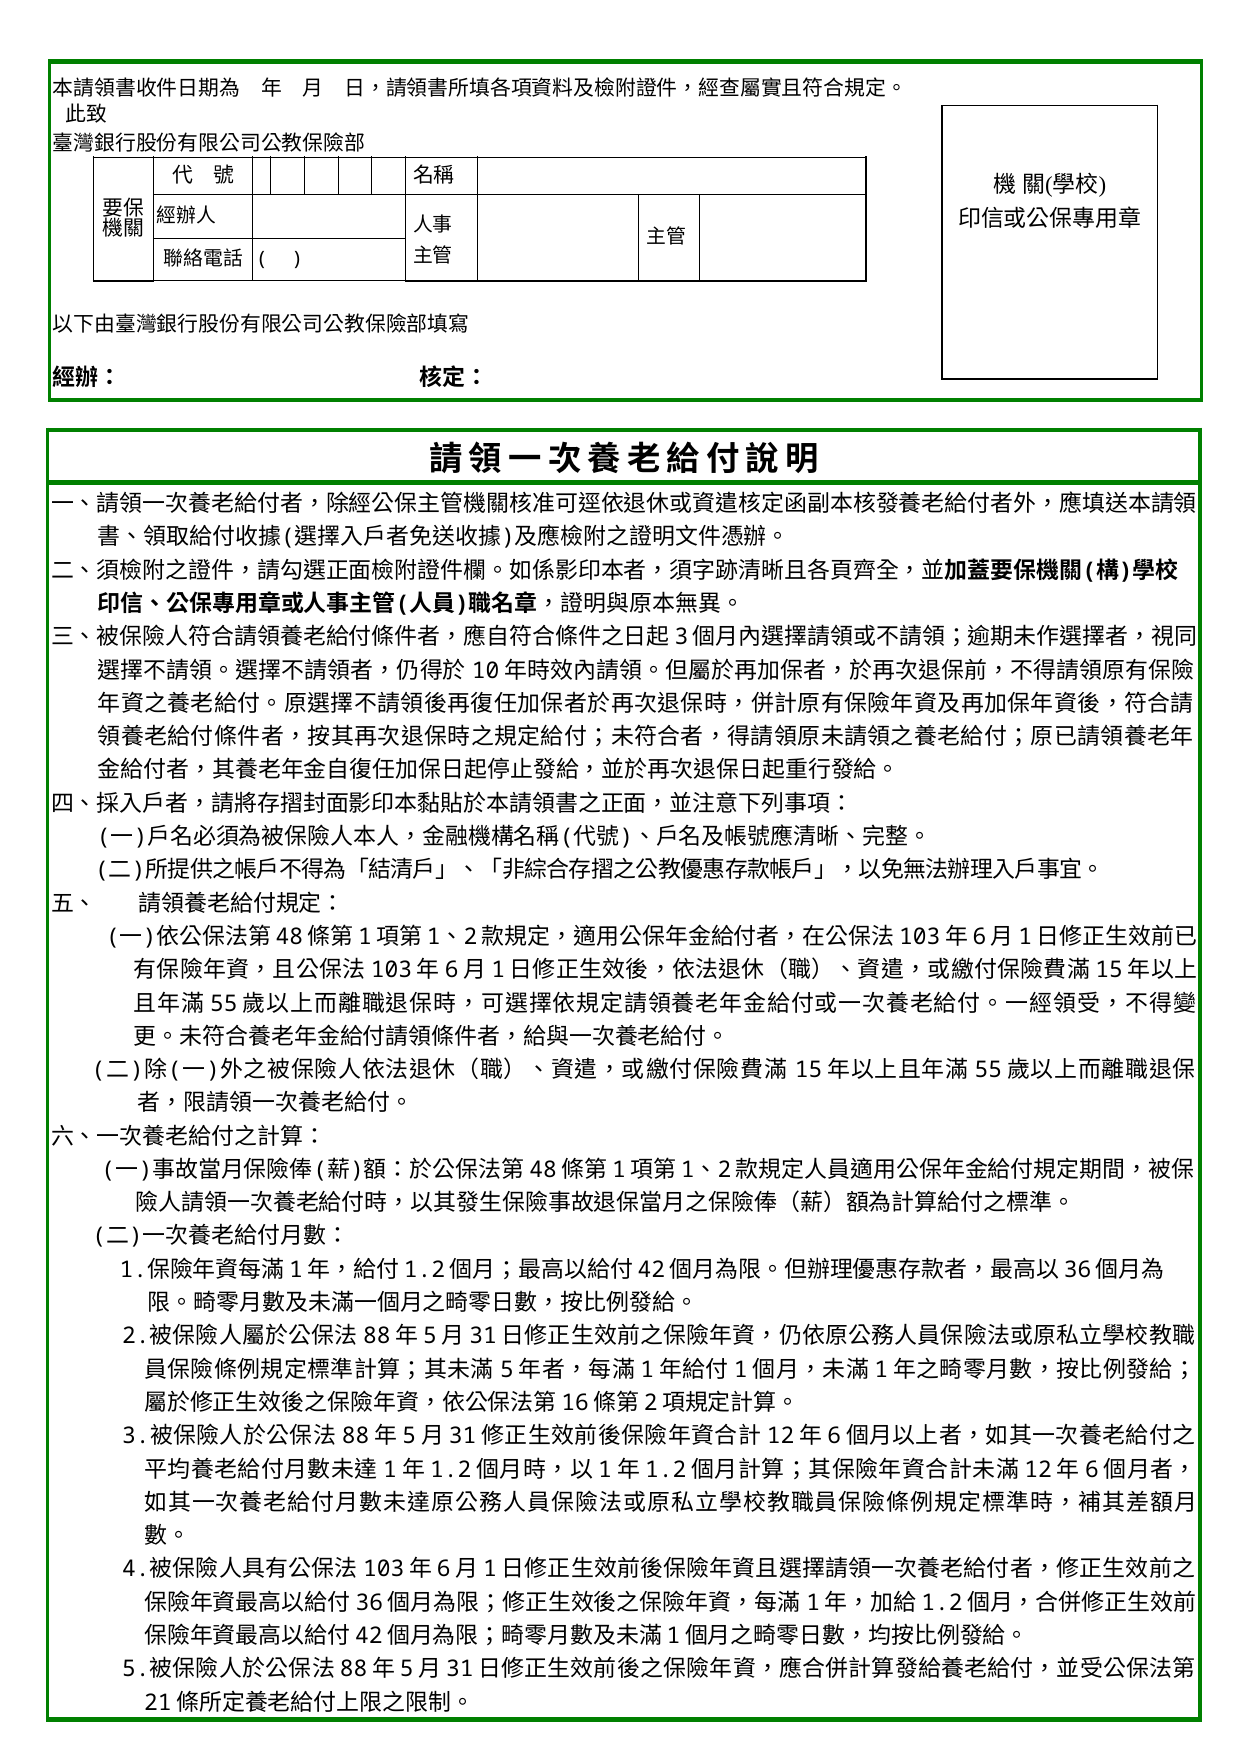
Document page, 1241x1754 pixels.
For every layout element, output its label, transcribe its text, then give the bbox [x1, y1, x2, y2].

table_header [478, 158, 865, 194]
table_header [305, 158, 338, 194]
table_header [372, 158, 405, 194]
table_header [253, 158, 270, 194]
table_header 代號 [154, 158, 252, 194]
table_cell 經辦人 [154, 195, 252, 237]
table_cell 聯絡電話 [154, 239, 252, 280]
table_cell 一、請領一次養老給付者，除經公保主管機關核准可逕依退休或資遣核定函副本核發養老給付者外，應填送本請領書、領取給付收據(選擇入戶者免送收據)及應檢附之證明文件憑辦。 二、須檢附之證件，請勾選正面檢附證件欄。如係影印本者，須字跡清晰且各頁齊全，並加蓋要保機關(構)學校印信、公保專用章或人事主管(人員)職名章，證明與原本無異。 三、被保險人符合請領養老給付條件者，應自符合條件之日起3個月內選擇請領或不請領；逾期未作選擇者，視同選擇不請領。選擇不請領者，仍得於10年時效內請領。但屬於再加保者，於再次退保前，不得請領原有保險年資之養老給付。原選擇不請領後再復任加保者於再次退保時，併計原有保險年資及再加保年資後，符合請領養老給付條件者，按其再次退保時之規定給付；未符合者，得請領原未請領之養老給付；原已請領養老年金給付者，其養老年金自復任加保日起停止發給，並於再次退保日起重行發給。 四、採入戶者，請將存摺封面影印本黏貼於本請領書之正面，並注意下列事項： (一)戶名必須為被保險人本人，金融機構名稱(代號)、戶名及帳號應清晰、完整。 (二)所提供之帳戶不得為「結清戶」、「非綜合存摺之公教優惠存款帳戶」，以免無法辦理入戶事宜。 請領養老給付規定： (一)依公保法第48條第1項第1、2款規定，適用公保年金給付者，在公保法103年6月1日修正生效前已有保險年資，且公保法103年6月1日修正生效後，依法退休（職）、資遣，或繳付保險費滿15年以上且年滿55歲以上而離職退保時，可選擇依規定請領養老年金給付或一次養老給付。一經領受，不得變更。未符合養老年金給付請領條件者，給與一次養老給付。 (二)除(一)外之被保險人依法退休（職）、資遣，或繳付保險費滿15年以上且年滿55歲以上而離職退保者，限請領一次養老給付。 六、一次養老給付之計算： (一)事故當月保險俸(薪)額：於公保法第48條第1項第1、2款規定人員適用公保年金給付規定期間，被保險人請領一次養老給付時，以其發生保險事故退保當月之保險俸（薪）額為計算給付之標準。 (二)一次養老給付月數： 1.保險年資每滿1年，給付1.2個月；最高以給付42個月為限。但辦理優惠存款者，最高以36個月為限。畸零月數及未滿一個月之畸零日數，按比例發給。 2.被保險人屬於公保法88年5月31日修正生效前之保險年資，仍依原公務人員保險法或原私立學校教職員保險條例規定標準計算；其未滿5年者，每滿1年給付1個月，未滿1年之畸零月數，按比例發給；屬於修正生效後之保險年資，依公保法第16條第2項規定計算。 3.被保險人於公保法88年5月31修正生效前後保險年資合計12年6個月以上者，如其一次養老給付之平均養老給付月數未達1年1.2個月時，以1年1.2個月計算；其保險年資合計未滿12年6個月者，如其一次養老給付月數未達原公務人員保險法或原私立學校教職員保險條例規定標準時，補其差額月數。 4.被保險人具有公保法103年6月1日修正生效前後保險年資且選擇請領一次養老給付者，修正生效前之保險年資最高以給付36個月為限；修正生效後之保險年資，每滿1年，加給1.2個月，合併修正生效前保險年資最高以給付42個月為限；畸零月數及未滿1個月之畸零日數，均按比例發給。 5.被保險人於公保法88年5月31日修正生效前後之保險年資，應合併計算發給養老給付，並受公保法第21條所定養老給付上限之限制。 [49, 485, 1198, 1717]
table_cell ( ) [253, 239, 405, 280]
table_cell [253, 195, 405, 237]
table_cell [478, 195, 638, 280]
table_cell 本請領書收件日期為 年 月 日，請領書所填各項資料及檢附證件，經查屬實且符合規定。 此致 臺灣銀行股份有限公司公教保險部 以下由臺灣銀行股份有限公司公教保險部填寫 經辦： 核定： [51, 64, 1200, 398]
table_header 名稱 [406, 158, 477, 194]
table_cell [700, 195, 865, 280]
table_header 請領一次養老給付說明 [49, 432, 1198, 480]
table_cell 主管 [639, 195, 699, 280]
table_header [271, 158, 304, 194]
table_header [339, 158, 371, 194]
table_header 要保 機關 [94, 158, 153, 280]
table_cell 人事 主管 [406, 195, 477, 280]
